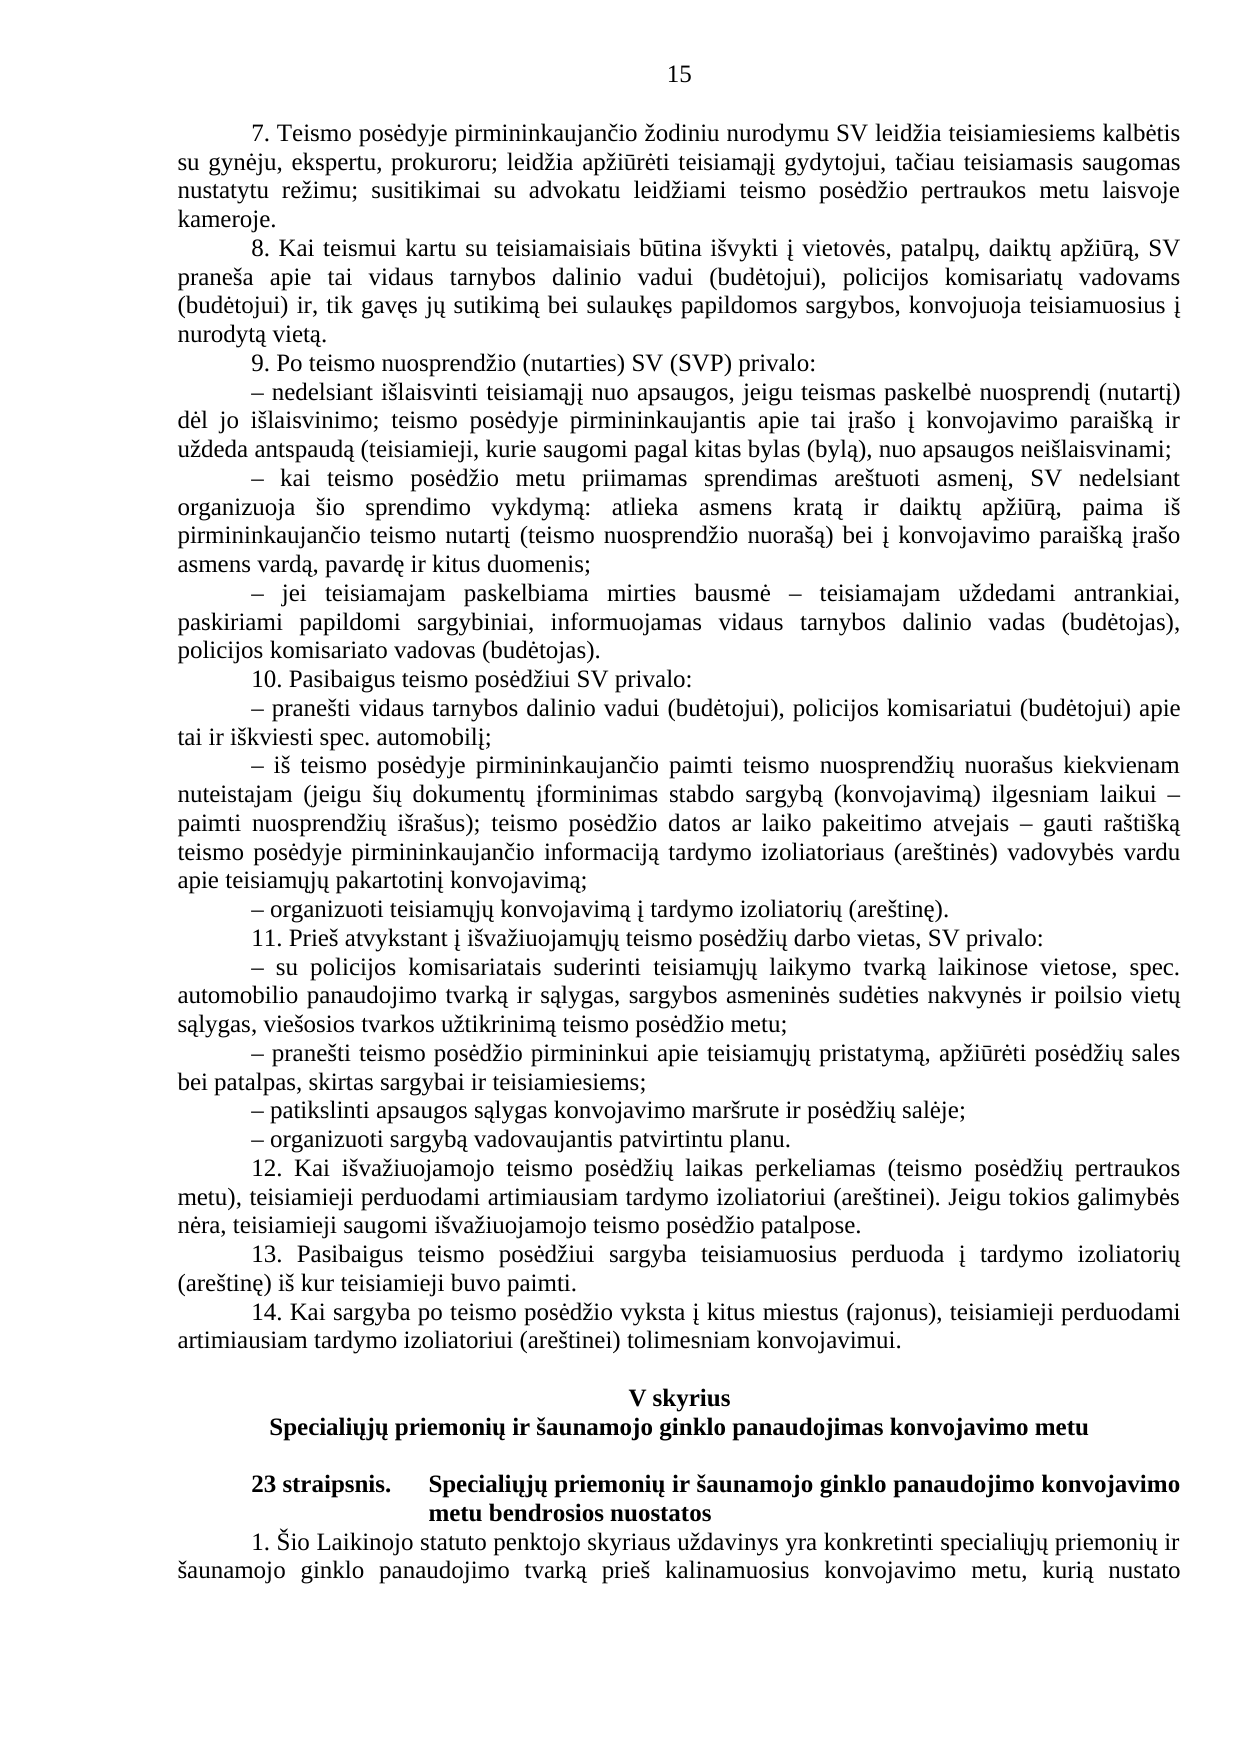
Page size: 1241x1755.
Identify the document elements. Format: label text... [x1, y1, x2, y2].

text – patikslinti apsaugos sąlygas konvojavimo maršrute ir posėdžių salėje; [177, 1096, 1181, 1124]
text – pranešti teismo posėdžio pirmininkui apie teisiamųjų pristatymą, apžiūrėti posėdžių sales bei patalpas, skirtas sargybai ir teisiamiesiems; [177, 1038, 1181, 1096]
text 11. Prieš atvykstant į išvažiuojamųjų teismo posėdžių darbo vietas, SV privalo: [177, 923, 1181, 952]
text 13. Pasibaigus teismo posėdžiui sargyba teisiamuosius perduoda į tardymo izoliatorių (areštinę) iš kur teisiamieji buvo paimti. [177, 1239, 1181, 1297]
text Specialiųjų priemonių ir šaunamojo ginklo panaudojimas konvojavimo metu [177, 1412, 1181, 1441]
text – organizuoti teisiamųjų konvojavimą į tardymo izoliatorių (areštinę). [177, 894, 1181, 923]
text – su policijos komisariatais suderinti teisiamųjų laikymo tvarką laikinose vietose, spec. automobilio panaudojimo tvarką ir sąlygas, sargybos asmeninės sudėties nakvynės ir poilsio vietų sąlygas, viešosios tvarkos užtikrinimą teismo posėdžio metu; [177, 952, 1181, 1038]
text – iš teismo posėdyje pirmininkaujančio paimti teismo nuosprendžių nuorašus kiekvienam nuteistajam (jeigu šių dokumentų įforminimas stabdo sargybą (konvojavimą) ilgesniam laikui – paimti nuosprendžių išrašus); teismo posėdžio datos ar laiko pakeitimo atvejais – gauti raštišką teismo posėdyje pirmininkaujančio informaciją tardymo izoliatoriaus (areštinės) vadovybės vardu apie teisiamųjų pakartotinį konvojavimą; [177, 751, 1181, 894]
text 8. Kai teismui kartu su teisiamaisiais būtina išvykti į vietovės, patalpų, daiktų apžiūrą, SV praneša apie tai vidaus tarnybos dalinio vadui (budėtojui), policijos komisariatų vadovams (budėtojui) ir, tik gavęs jų sutikimą bei sulaukęs papildomos sargybos, konvojuoja teisiamuosius į nurodytą vietą. [177, 233, 1181, 348]
text 7. Teismo posėdyje pirmininkaujančio žodiniu nurodymu SV leidžia teisiamiesiems kalbėtis su gynėju, ekspertu, prokuroru; leidžia apžiūrėti teisiamąjį gydytojui, tačiau teisiamasis saugomas nustatytu režimu; susitikimai su advokatu leidžiami teismo posėdžio pertraukos metu laisvoje kameroje. [177, 118, 1181, 233]
text 12. Kai išvažiuojamojo teismo posėdžių laikas perkeliamas (teismo posėdžių pertraukos metu), teisiamieji perduodami artimiausiam tardymo izoliatoriui (areštinei). Jeigu tokios galimybės nėra, teisiamieji saugomi išvažiuojamojo teismo posėdžio patalpose. [177, 1153, 1181, 1239]
text 14. Kai sargyba po teismo posėdžio vyksta į kitus miestus (rajonus), teisiamieji perduodami artimiausiam tardymo izoliatoriui (areštinei) tolimesniam konvojavimui. [177, 1297, 1181, 1354]
text – organizuoti sargybą vadovaujantis patvirtintu planu. [177, 1124, 1181, 1153]
text – kai teismo posėdžio metu priimamas sprendimas areštuoti asmenį, SV nedelsiant organizuoja šio sprendimo vykdymą: atlieka asmens kratą ir daiktų apžiūrą, paima iš pirmininkaujančio teismo nutartį (teismo nuosprendžio nuorašą) bei į konvojavimo paraišką įrašo asmens vardą, pavardę ir kitus duomenis; [177, 463, 1181, 578]
text 23 straipsnis. Specialiųjų priemonių ir šaunamojo ginklo panaudojimo konvojavimo metu bendrosios nuostatos [251, 1469, 1181, 1527]
text V skyrius [177, 1383, 1181, 1412]
text – nedelsiant išlaisvinti teisiamąjį nuo apsaugos, jeigu teismas paskelbė nuosprendį (nutartį) dėl jo išlaisvinimo; teismo posėdyje pirmininkaujantis apie tai įrašo į konvojavimo paraišką ir uždeda antspaudą (teisiamieji, kurie saugomi pagal kitas bylas (bylą), nuo apsaugos neišlaisvinami; [177, 377, 1181, 463]
text – pranešti vidaus tarnybos dalinio vadui (budėtojui), policijos komisariatui (budėtojui) apie tai ir iškviesti spec. automobilį; [177, 693, 1181, 751]
text 1. Šio Laikinojo statuto penktojo skyriaus uždavinys yra konkretinti specialiųjų priemonių ir šaunamojo ginklo panaudojimo tvarką prieš kalinamuosius konvojavimo metu, kurią nustato [177, 1527, 1181, 1584]
text 9. Po teismo nuosprendžio (nutarties) SV (SVP) privalo: [177, 348, 1181, 377]
text 10. Pasibaigus teismo posėdžiui SV privalo: [177, 664, 1181, 693]
text – jei teisiamajam paskelbiama mirties bausmė – teisiamajam uždedami antrankiai, paskiriami papildomi sargybiniai, informuojamas vidaus tarnybos dalinio vadas (budėtojas), policijos komisariato vadovas (budėtojas). [177, 578, 1181, 664]
